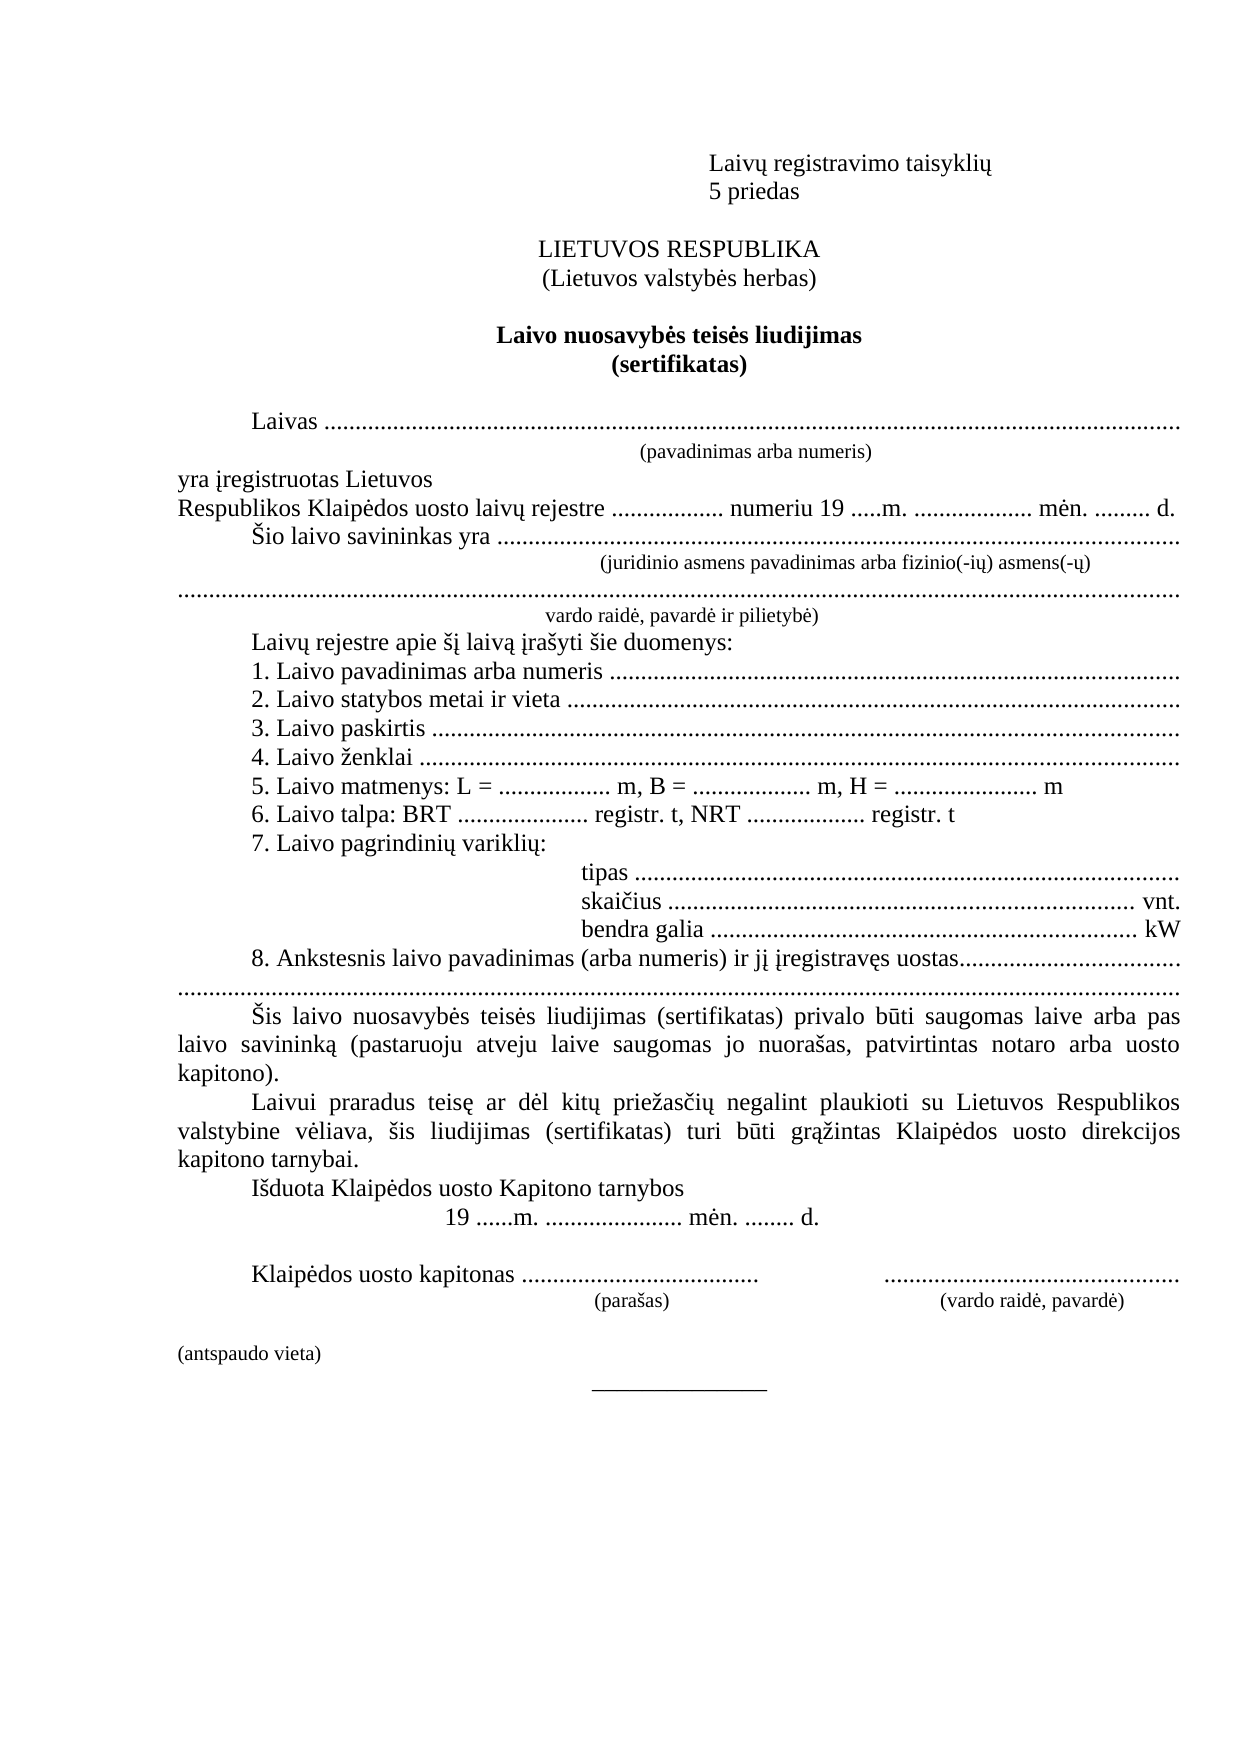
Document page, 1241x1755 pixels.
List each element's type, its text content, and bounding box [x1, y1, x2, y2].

text Šis laivo nuosavybės teisės liudijimas (sertifikatas) privalo būti saugomas laive arba pas laivo savininką (pastaruoju atveju laive saugomas jo nuorašas, patvirtintas notaro arba uosto kapitono). [177, 1001, 1181, 1087]
text (antspaudo vieta) [177, 1341, 1181, 1365]
text Išduota Klaipėdos uosto Kapitono tarnybos [177, 1173, 1181, 1202]
text 2. Laivo statybos metai ir vieta [177, 684, 1181, 713]
text LIETUVOS RESPUBLIKA [177, 234, 1181, 263]
text tipas [177, 857, 1181, 886]
text bendra galia kW [177, 914, 1181, 943]
text 3. Laivo paskirtis [177, 713, 1181, 742]
text (pavadinimas arba numeris) [177, 435, 1181, 464]
text skaičius vnt. [177, 886, 1181, 914]
text 1. Laivo pavadinimas arba numeris [177, 656, 1181, 684]
text 4. Laivo ženklai [177, 742, 1181, 771]
text 5. Laivo matmenys: L = .................. m, B = ................... m, H = ....................... m [177, 771, 1181, 799]
text vardo raidė, pavardė ir pilietybė) [177, 603, 1181, 627]
text 8. Ankstesnis laivo pavadinimas (arba numeris) ir jį įregistravęs uostas . [177, 943, 1181, 972]
text 19 ......m. ...................... mėn. ........ d. [177, 1202, 1181, 1231]
text (Lietuvos valstybės herbas) [177, 263, 1181, 291]
text Laivo nuosavybės teisės liudijimas [177, 320, 1181, 349]
text Klaipėdos uosto kapitonas [177, 1259, 1181, 1288]
text Laivas [177, 406, 1181, 435]
text Laivų rejestre apie šį laivą įrašyti šie duomenys: [177, 627, 1181, 656]
text 6. Laivo talpa: BRT ..................... registr. t, NRT ................... registr. t [177, 799, 1181, 828]
text Laivų registravimo taisyklių [709, 148, 1181, 176]
text 5 priedas [177, 176, 1181, 205]
text Laivui praradus teisę ar dėl kitų priežasčių negalint plaukioti su Lietuvos Respublikos valstybine vėliava, šis liudijimas (sertifikatas) turi būti grąžintas Klaipėdos uosto direkcijos kapitono tarnybai. [177, 1087, 1181, 1173]
text (juridinio asmens pavadinimas arba fizinio(-ių) asmens(-ų) [177, 550, 1181, 574]
text Šio laivo savininkas yra [177, 521, 1181, 550]
text 7. Laivo pagrindinių variklių: [177, 828, 1181, 857]
text (sertifikatas) [177, 349, 1181, 378]
text yra įregistruotas Lietuvos [177, 464, 1181, 493]
text Respublikos Klaipėdos uosto laivų rejestre .................. numeriu 19 .....m. ................... mėn. ......... d. [177, 493, 1181, 521]
text (parašas) (vardo raidė, pavardė) [177, 1288, 1181, 1312]
text ______________ [177, 1365, 1181, 1394]
